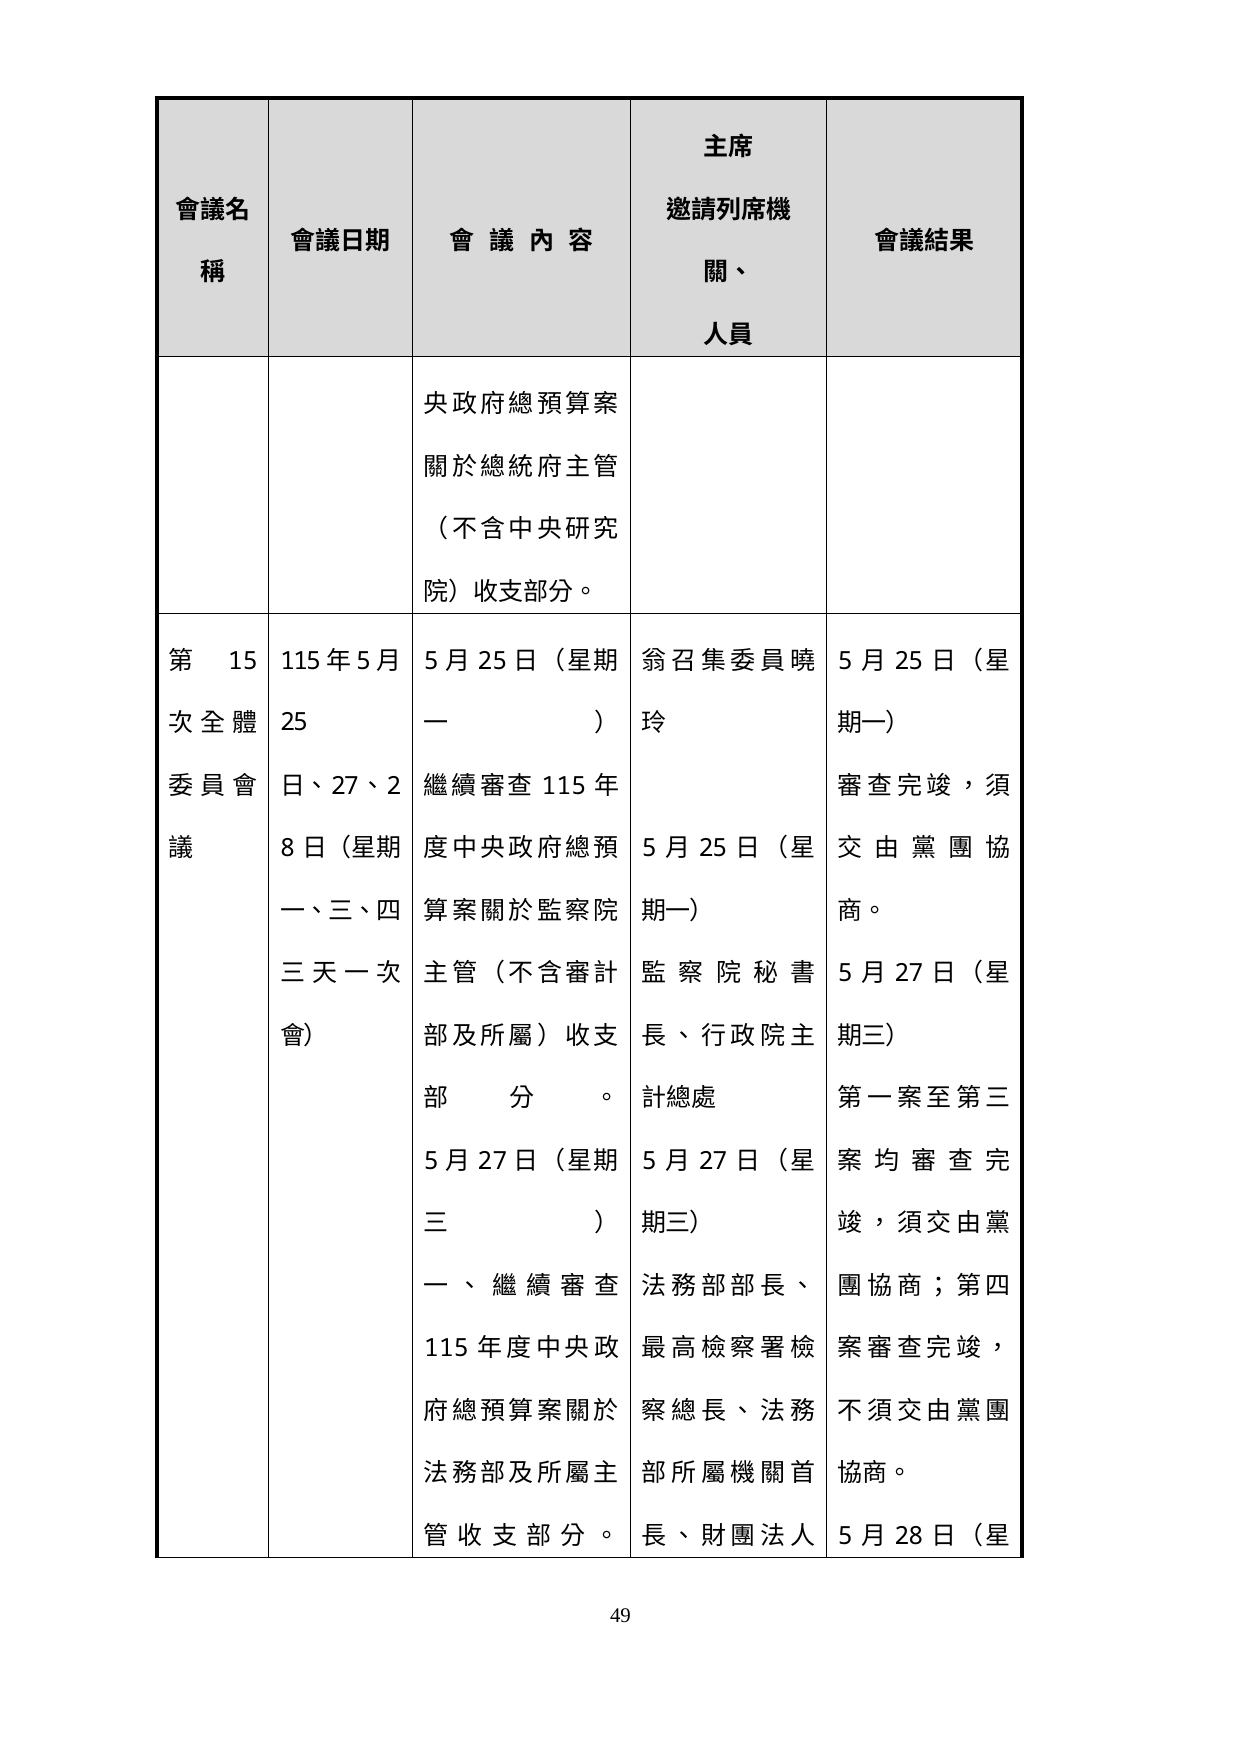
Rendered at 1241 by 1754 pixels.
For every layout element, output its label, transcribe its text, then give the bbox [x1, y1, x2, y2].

table_cell 翁召集委員曉玲 5月25日（星期一） 監察院秘書長、行政院主計總處 5月27日（星期三） 法務部部長、最高檢察署檢察總長、法務部所屬機關首長、財團法人 [631, 614, 826, 1557]
table_cell [269, 357, 412, 613]
table_header 會議日期 [269, 100, 412, 356]
table_cell [827, 357, 1020, 613]
table_cell [159, 357, 268, 613]
table_header 會議名稱 [159, 100, 268, 356]
table_cell 第15次全體委員會議 [159, 614, 268, 1557]
table_header 主席 邀請列席機關、 人員 [631, 100, 826, 356]
table_header 會議內容 [413, 100, 630, 356]
table_header 會議結果 [827, 100, 1020, 356]
table_cell 央政府總預算案關於總統府主管（不含中央研究院）收支部分。 [413, 357, 630, 613]
table_cell 115年5月25日、27、28日（星期一、三、四三天一次會） [269, 614, 412, 1557]
table_cell [631, 357, 826, 613]
table_cell 5月25日（星期一） 審查完竣，須交由黨團協商。 5月27日（星期三） 第一案至第三案均審查完竣，須交由黨團協商；第四案審查完竣，不須交由黨團協商。 5月28日（星 [827, 614, 1020, 1557]
table_cell 5月25日（星期一） 繼續審查115年度中央政府總預算案關於監察院主管（不含審計部及所屬）收支部分。 5月27日（星期三） 一、繼續審查115年度中央政府總預算案關於法務部及所屬主管收支部分。 [413, 614, 630, 1557]
